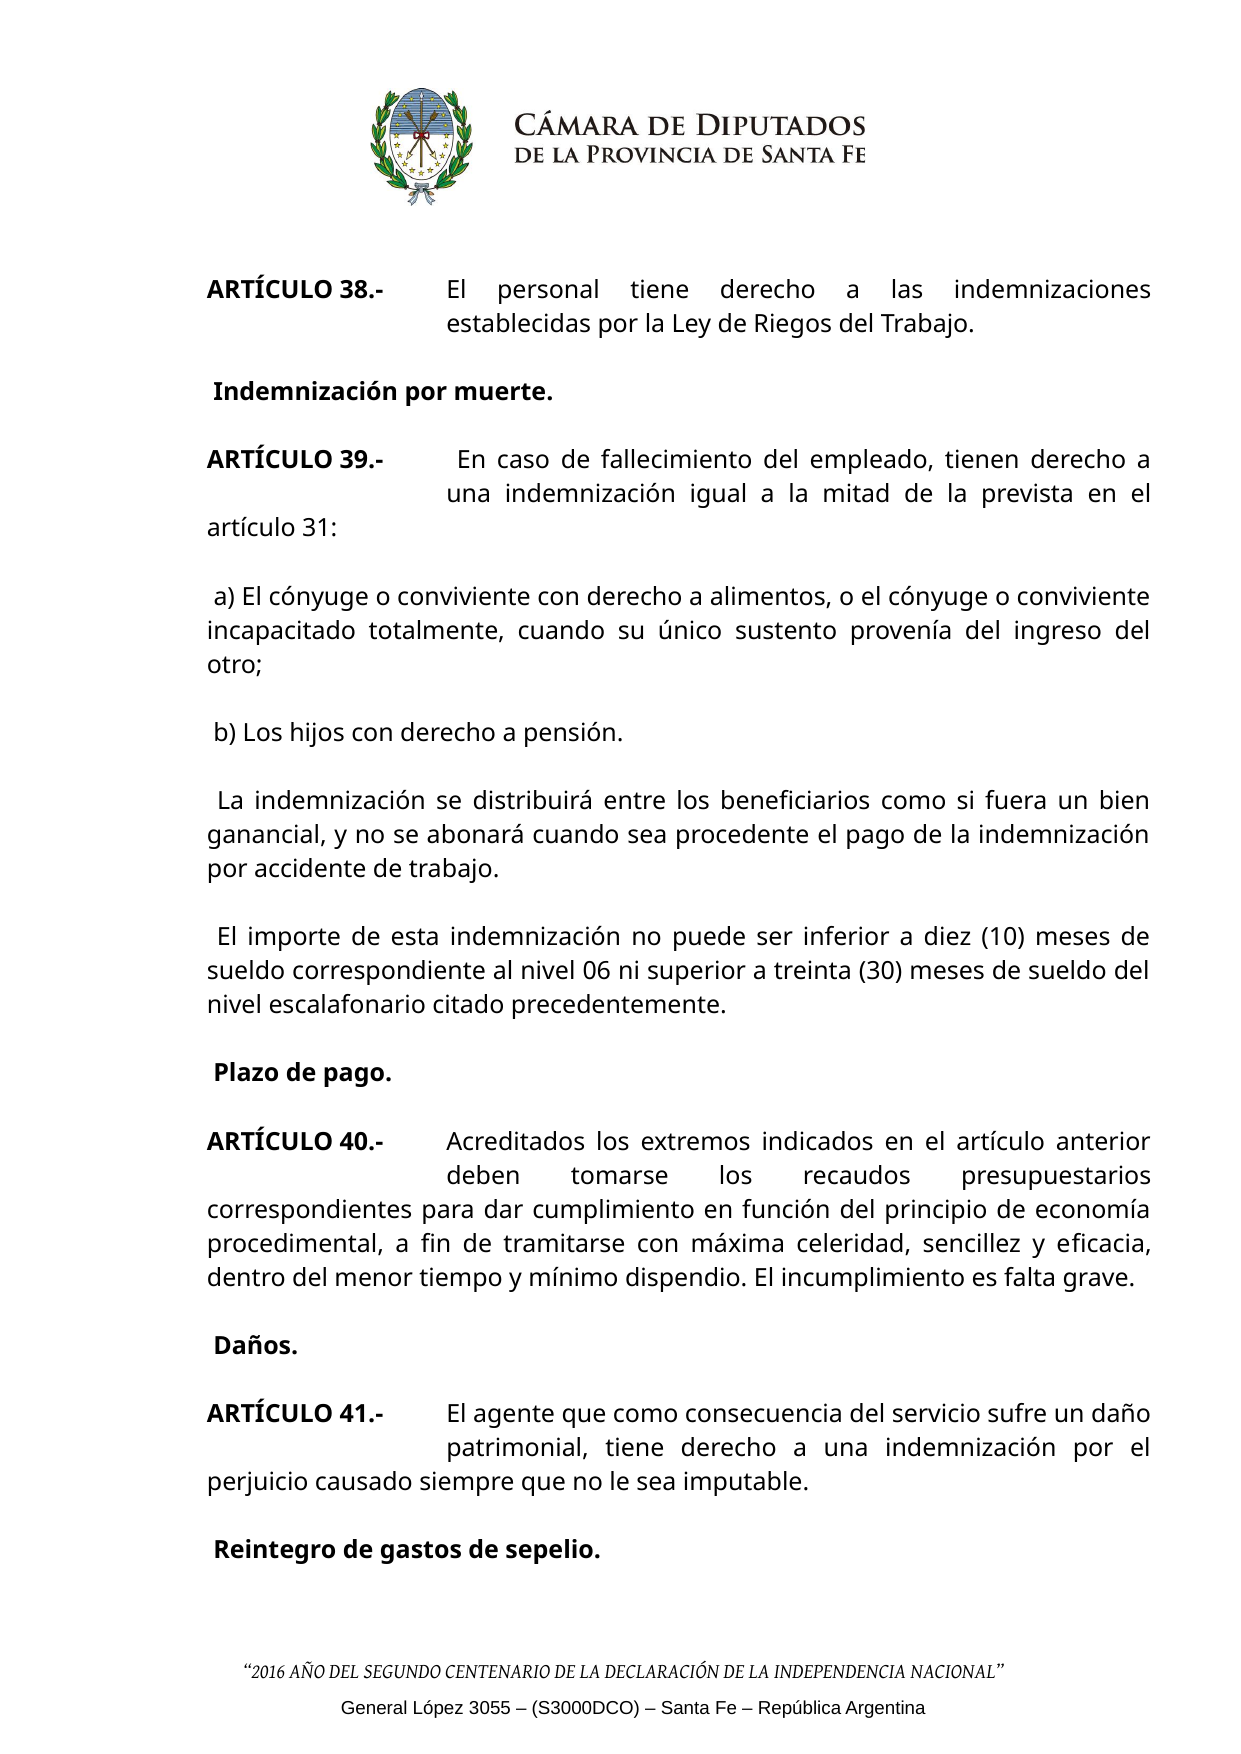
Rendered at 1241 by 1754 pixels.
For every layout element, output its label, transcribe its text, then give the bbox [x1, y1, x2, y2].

table_header ARTÍCULO 39.- [207, 442, 446, 492]
text Reintegro de gastos de sepelio. [207, 1532, 1152, 1566]
text Acreditados los extremos indicados en el artículo anterior deben tomarse los recaudos presupuestarios correspondientes para dar cumplimiento en función del principio de economía procedimental, a ﬁn de tramitarse con máxima celeridad, sencillez y eficacia, dentro del menor tiempo y mínimo dispendio. El incumplimiento es falta grave. [207, 1123, 1152, 1293]
text En caso de fallecimiento del empleado, tienen derecho a una indemnización igual a la mitad de la prevista en el artículo 31: [207, 442, 1152, 544]
text Daños. [207, 1328, 1152, 1362]
text Plazo de pago. [207, 1055, 1152, 1089]
text El agente que como consecuencia del servicio sufre un daño patrimonial, tiene derecho a una indemnización por el perjuicio causado siempre que no le sea imputable. [207, 1396, 1152, 1498]
text El importe de esta indemnización no puede ser inferior a diez (10) meses de sueldo correspondiente al nivel 06 ni superior a treinta (30) meses de sueldo del nivel escalafonario citado precedentemente. [207, 919, 1152, 1021]
text El personal tiene derecho a las indemnizaciones establecidas por la Ley de Riegos del Trabajo. [207, 272, 1152, 340]
table_header ARTÍCULO 41.- [207, 1396, 446, 1446]
table_header ARTÍCULO 40.- [207, 1123, 446, 1173]
picture [370, 88, 866, 210]
text Indemnización por muerte. [207, 374, 1152, 408]
text La indemnización se distribuirá entre los beneﬁciarios como si fuera un bien ganancial, y no se abonará cuando sea procedente el pago de la indemnización por accidente de trabajo. [207, 783, 1152, 885]
table_header ARTÍCULO 38.- [207, 272, 446, 322]
text b) Los hijos con derecho a pensión. [207, 714, 1152, 748]
text a) El cónyuge o conviviente con derecho a alimentos, o el cónyuge o conviviente incapacitado totalmente, cuando su único sustento provenía del ingreso del otro; [207, 578, 1152, 680]
